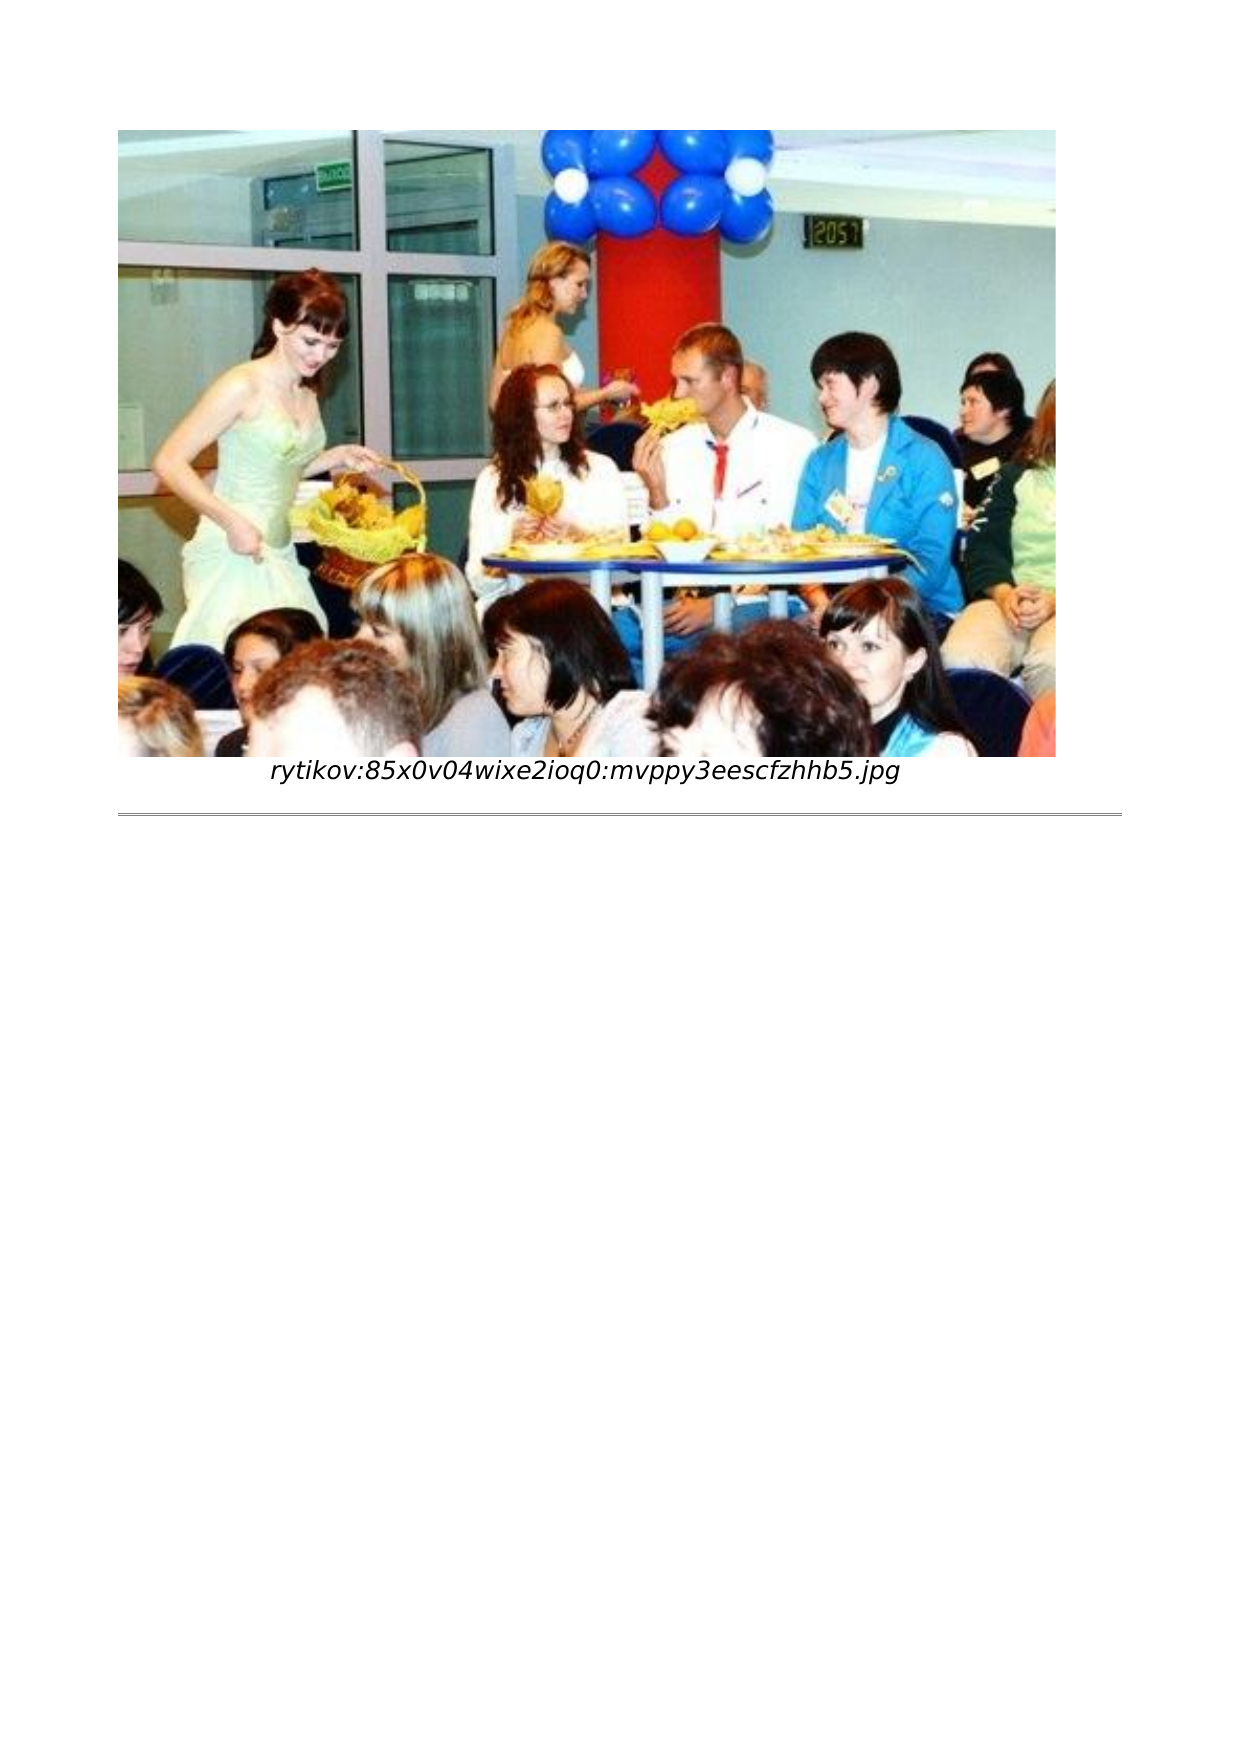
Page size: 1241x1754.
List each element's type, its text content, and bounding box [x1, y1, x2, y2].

text rytikov:85x0v04wixe2ioq0:mvppy3eescfzhhb5.jpg [118, 757, 1056, 786]
picture [118, 130, 1056, 757]
